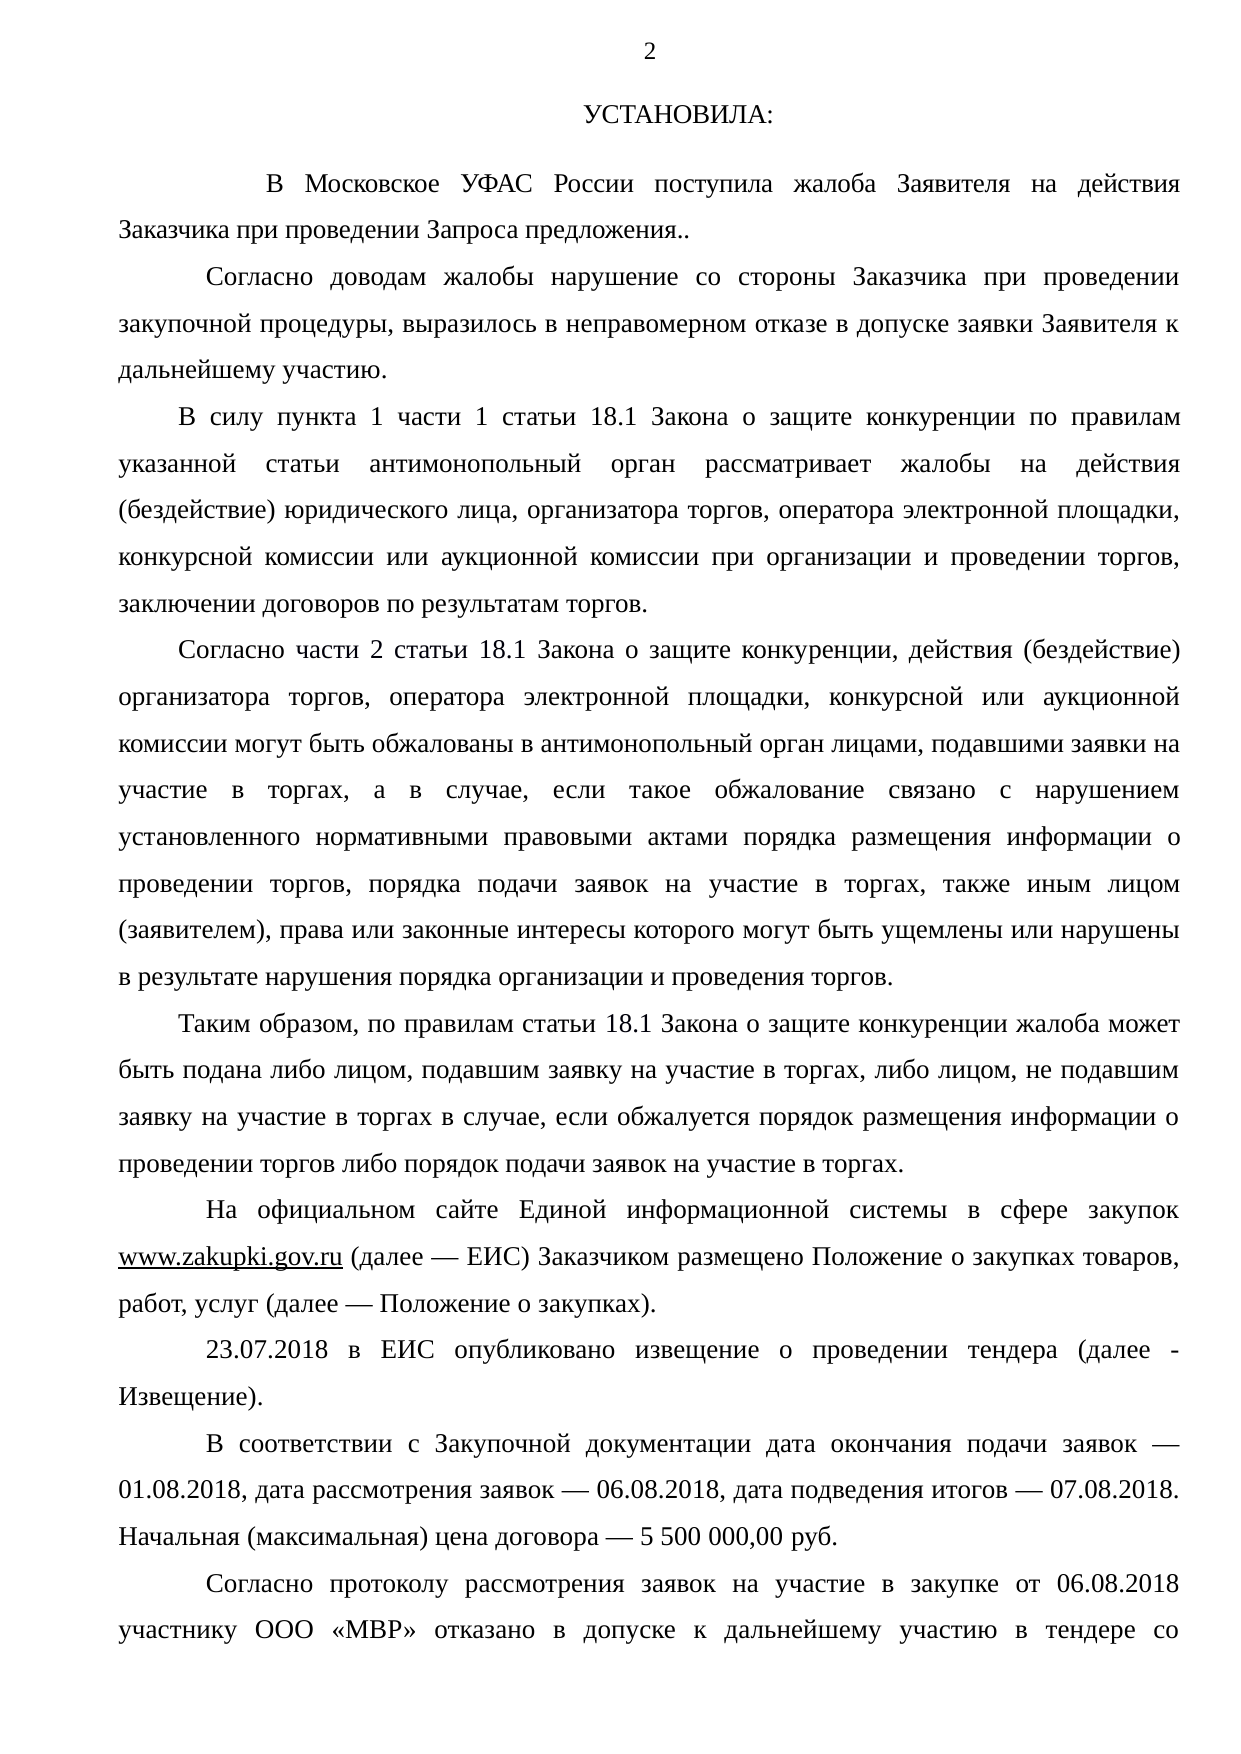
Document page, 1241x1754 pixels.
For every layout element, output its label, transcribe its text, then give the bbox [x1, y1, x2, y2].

text УСТАНОВИЛА: [118, 98, 1181, 129]
text Согласно доводам жалобы нарушение со стороны Заказчика при проведении закупочной процедуры, выразилось в неправомерном отказе в допуске заявки Заявителя к дальнейшему участию. [118, 260, 1181, 384]
text В Московское УФАС России поступила жалоба Заявителя на действия Заказчика при проведении Запроса предложения.. [118, 167, 1181, 244]
text В силу пункта 1 части 1 статьи 18.1 Закона о защите конкуренции по правилам указанной статьи антимонопольный орган рассматривает жалобы на действия (бездействие) юридического лица, организатора торгов, оператора электронной площадки, конкурсной комиссии или аукционной комиссии при организации и проведении торгов, заключении договоров по результатам торгов. [118, 400, 1181, 618]
text В соответствии с Закупочной документации дата окончания подачи заявок — 01.08.2018, дата рассмотрения заявок — 06.08.2018, дата подведения итогов — 07.08.2018. Начальная (максимальная) цена договора — 5 500 000,00 руб. [118, 1427, 1181, 1551]
text Таким образом, по правилам статьи 18.1 Закона о защите конкуренции жалоба может быть подана либо лицом, подавшим заявку на участие в торгах, либо лицом, не подавшим заявку на участие в торгах в случае, если обжалуется порядок размещения информации о проведении торгов либо порядок подачи заявок на участие в торгах. [118, 1007, 1181, 1178]
text Согласно части 2 статьи 18.1 Закона о защите конкуренции, действия (бездействие) организатора торгов, оператора электронной площадки, конкурсной или аукционной комиссии могут быть обжалованы в антимонопольный орган лицами, подавшими заявки на участие в торгах, а в случае, если такое обжалование связано с нарушением установленного нормативными правовыми актами порядка размещения информации о проведении торгов, порядка подачи заявок на участие в торгах, также иным лицом (заявителем), права или законные интересы которого могут быть ущемлены или нарушены в результате нарушения порядка организации и проведения торгов. [118, 633, 1181, 991]
text На официальном сайте Единой информационной системы в сфере закупок www.zakupki.gov.ru (далее — ЕИС) Заказчиком размещено Положение о закупках товаров, работ, услуг (далее — Положение о закупках). [118, 1193, 1181, 1318]
text 23.07.2018 в ЕИС опубликовано извещение о проведении тендера (далее - Извещение). [118, 1333, 1181, 1411]
text Согласно протоколу рассмотрения заявок на участие в закупке от 06.08.2018 участнику ООО «МВР» отказано в допуске к дальнейшему участию в тендере со [118, 1567, 1181, 1644]
